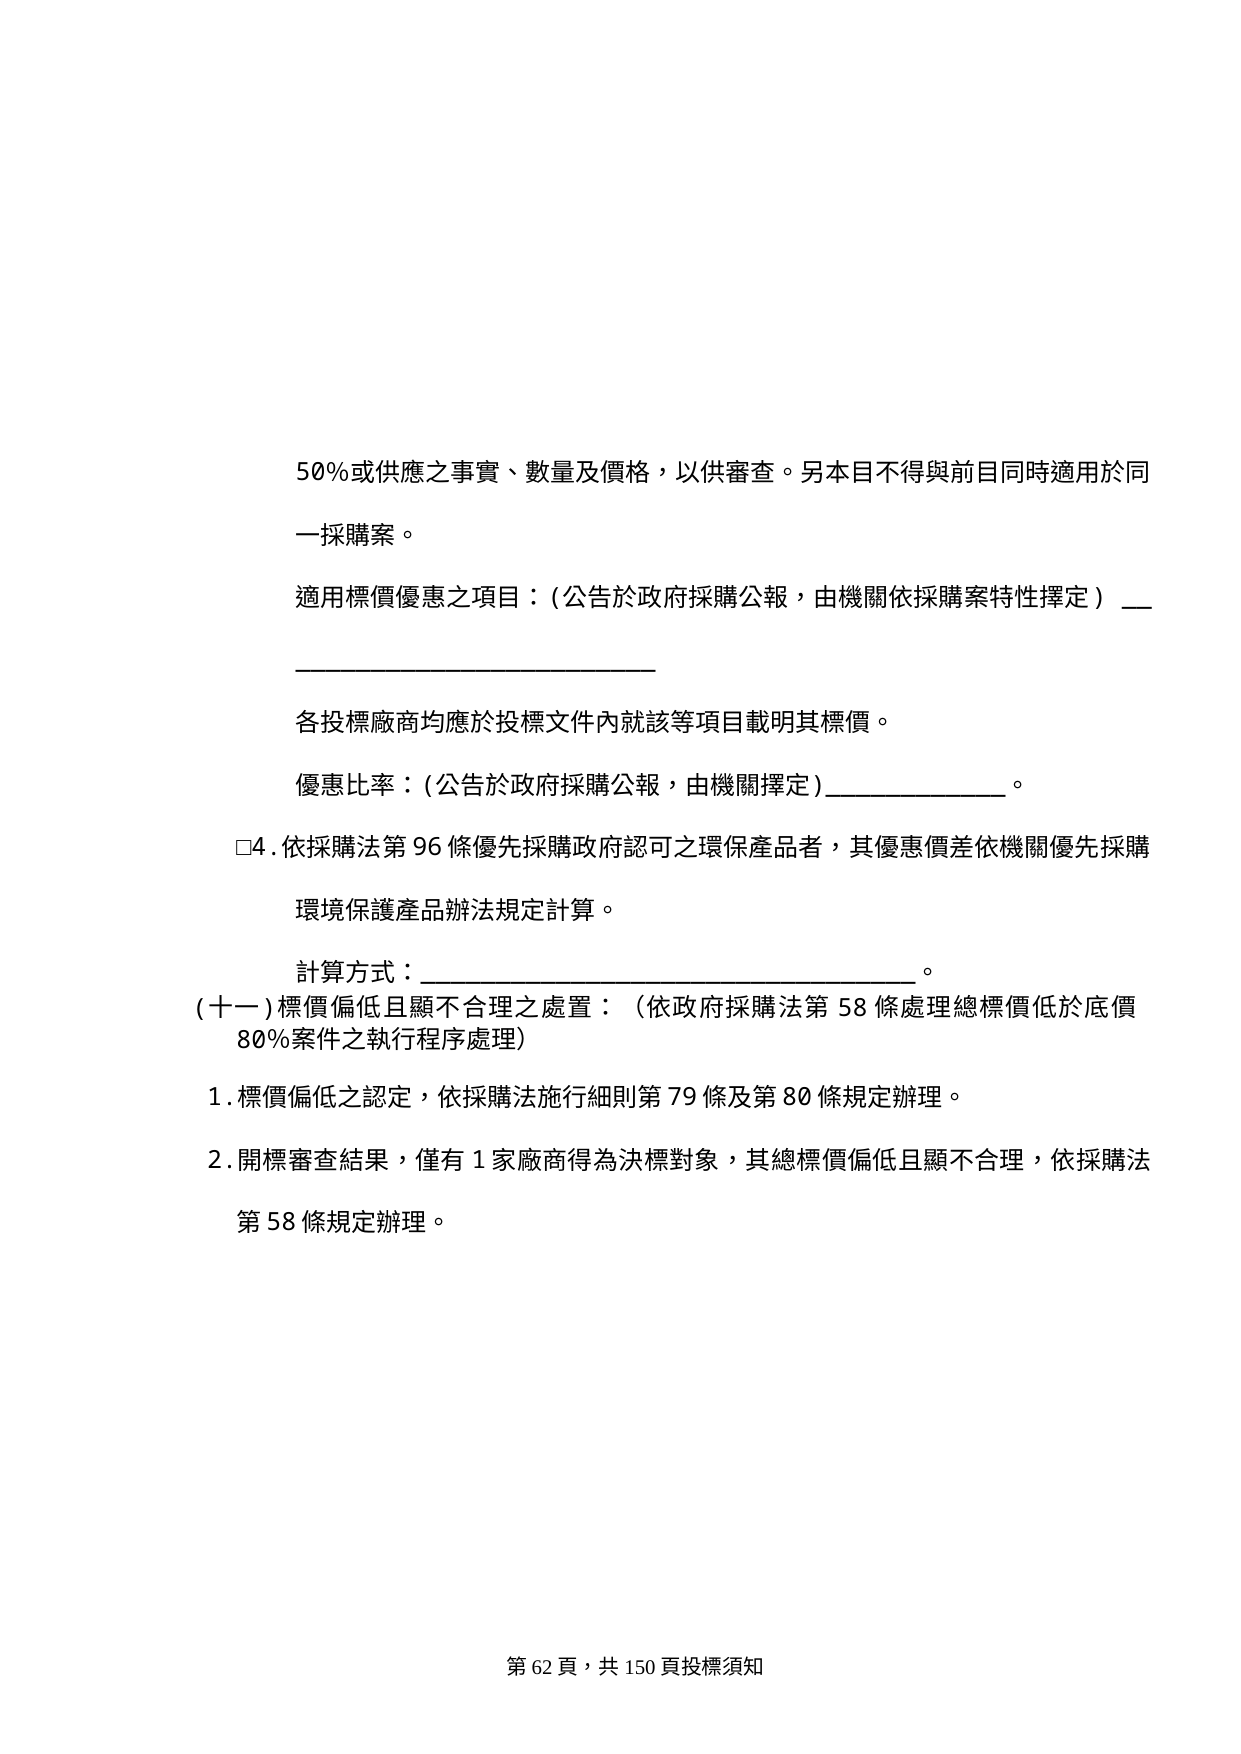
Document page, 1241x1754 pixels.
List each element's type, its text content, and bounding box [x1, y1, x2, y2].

text 各投標廠商均應於投標文件內就該等項目載明其標價。 [295, 679, 1152, 742]
text 50％或供應之事實、數量及價格，以供審查。另本目不得與前目同時適用於同一採購案。 [236, 429, 1152, 554]
text 1.標價偏低之認定，依採購法施行細則第79條及第80條規定辦理。 [207, 1054, 1152, 1117]
text (十一)標價偏低且顯不合理之處置：（依政府採購法第58條處理總標價低於底價80％案件之執行程序處理） [192, 992, 1137, 1054]
text 優惠比率：(公告於政府採購公報，由機關擇定)____________。 [295, 742, 1152, 804]
text 計算方式：_________________________________。 [295, 929, 1152, 992]
text □4.依採購法第96條優先採購政府認可之環保產品者，其優惠價差依機關優先採購環境保護產品辦法規定計算。 [236, 804, 1152, 929]
text 適用標價優惠之項目：(公告於政府採購公報，由機關依採購案特性擇定) __________________________ [295, 554, 1152, 679]
text 2.開標審查結果，僅有1家廠商得為決標對象，其總標價偏低且顯不合理，依採購法第58條規定辦理。 [207, 1117, 1152, 1242]
